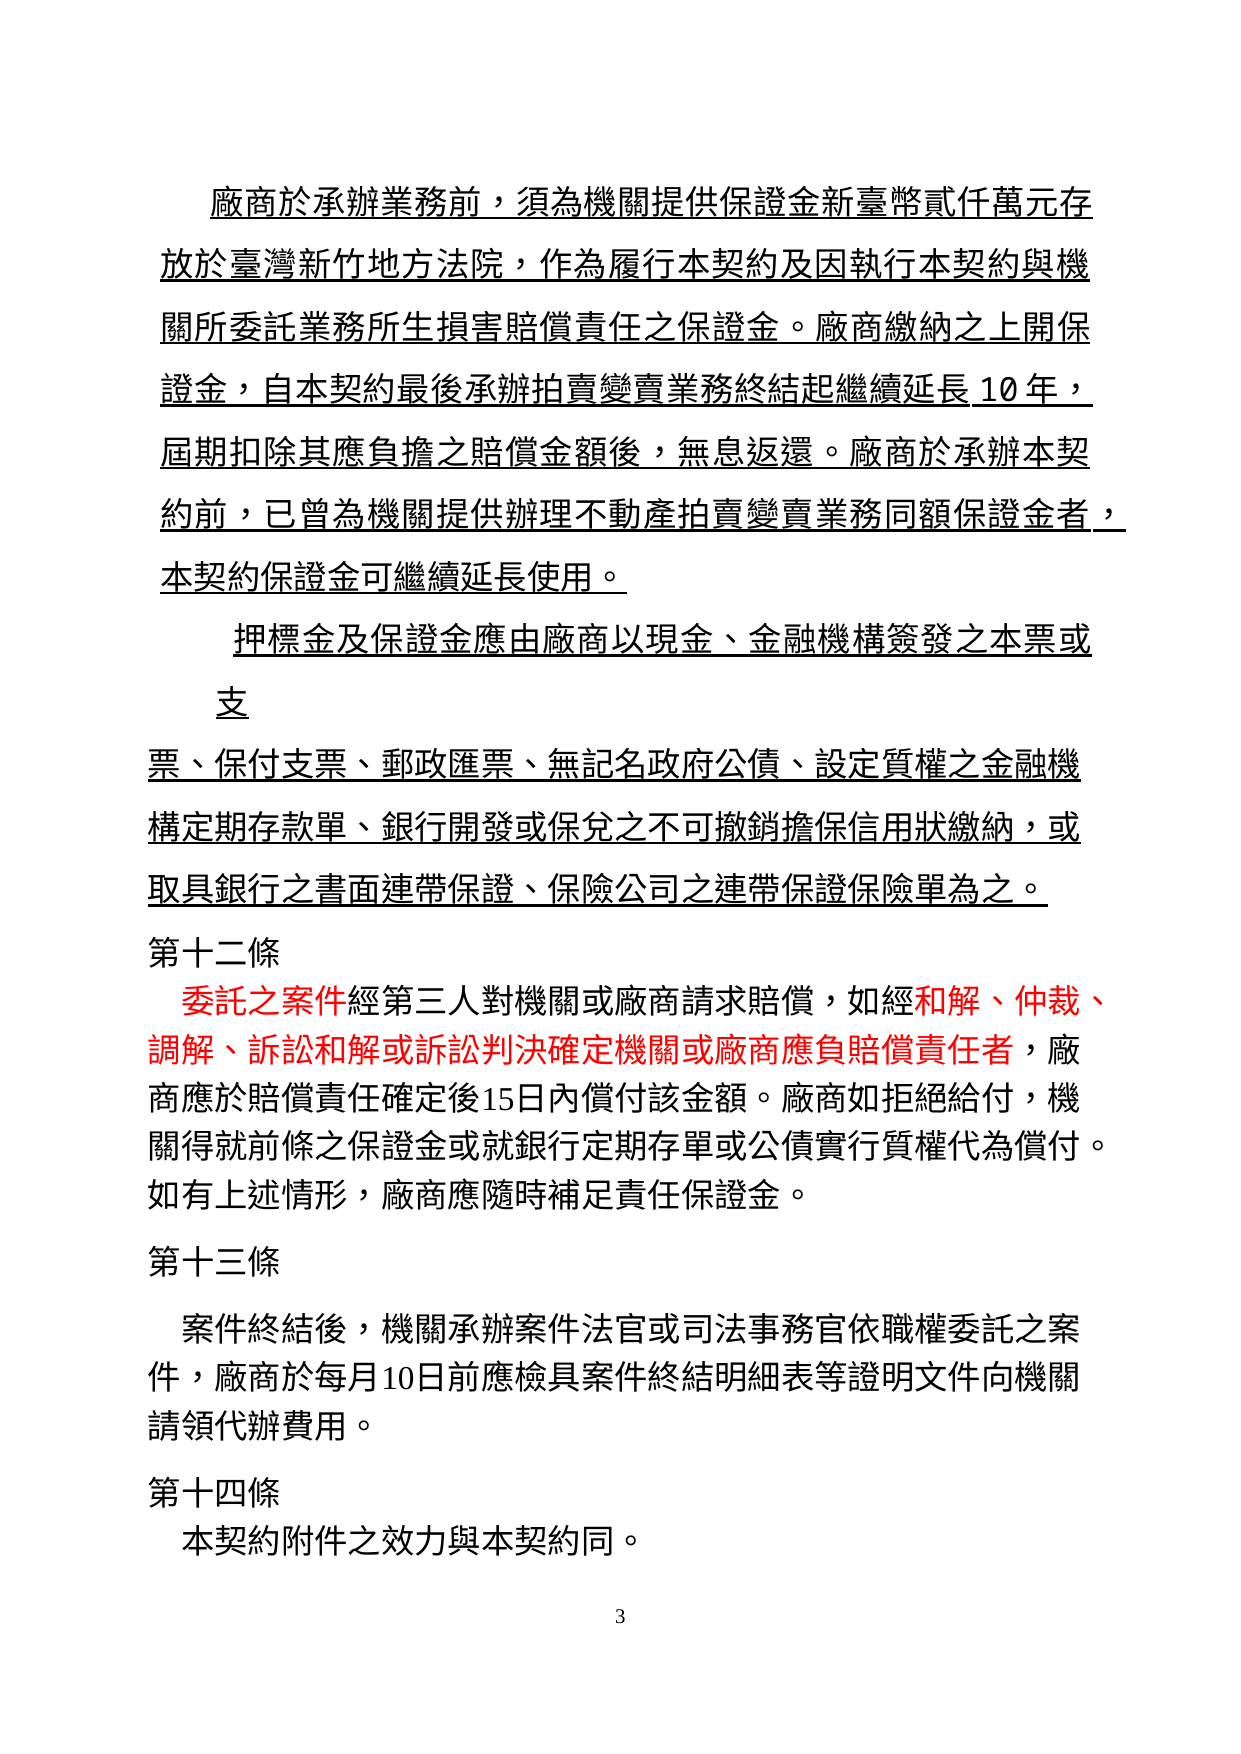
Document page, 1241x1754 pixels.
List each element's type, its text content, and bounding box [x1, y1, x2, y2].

text 第十二條 [148, 927, 1092, 975]
text 票、保付支票、郵政匯票、無記名政府公債、設定質權之金融機 [148, 721, 1092, 783]
text 本契約附件之效力與本契約同。 [148, 1515, 1092, 1563]
text 委託之案件經第三人對機關或廠商請求賠償，如經和解、仲裁、調解、訴訟和解或訴訟判決確定機關或廠商應負賠償責任者，廠商應於賠償責任確定後15日內償付該金額。廠商如拒絕給付，機關得就前條之保證金或就銀行定期存單或公債實行質權代為償付。如有上述情形，廠商應隨時補足責任保證金。 [148, 975, 1092, 1217]
text 第十三條 [148, 1236, 1092, 1284]
text 構定期存款單、銀行開發或保兌之不可撤銷擔保信用狀繳納，或 [148, 783, 1092, 846]
text 案件終結後，機關承辦案件法官或司法事務官依職權委託之案件，廠商於每月10日前應檢具案件終結明細表等證明文件向機關請領代辦費用。 [148, 1303, 1092, 1448]
text 廠商於承辦業務前，須為機關提供保證金新臺幣貳仟萬元存放於臺灣新竹地方法院，作為履行本契約及因執行本契約與機關所委託業務所生損害賠償責任之保證金。廠商繳納之上開保證金，自本契約最後承辦拍賣變賣業務終結起繼續延長10年，屆期扣除其應負擔之賠償金額後，無息返還。廠商於承辦本契約前，已曾為機關提供辦理不動產拍賣變賣業務同額保證金者，本契約保證金可繼續延長使用。 [160, 158, 1092, 596]
text 第十四條 [148, 1467, 1092, 1515]
text 取具銀行之書面連帶保證、保險公司之連帶保證保險單為之。 [148, 846, 1092, 908]
text 押標金及保證金應由廠商以現金、金融機構簽發之本票或支 [148, 596, 1092, 721]
